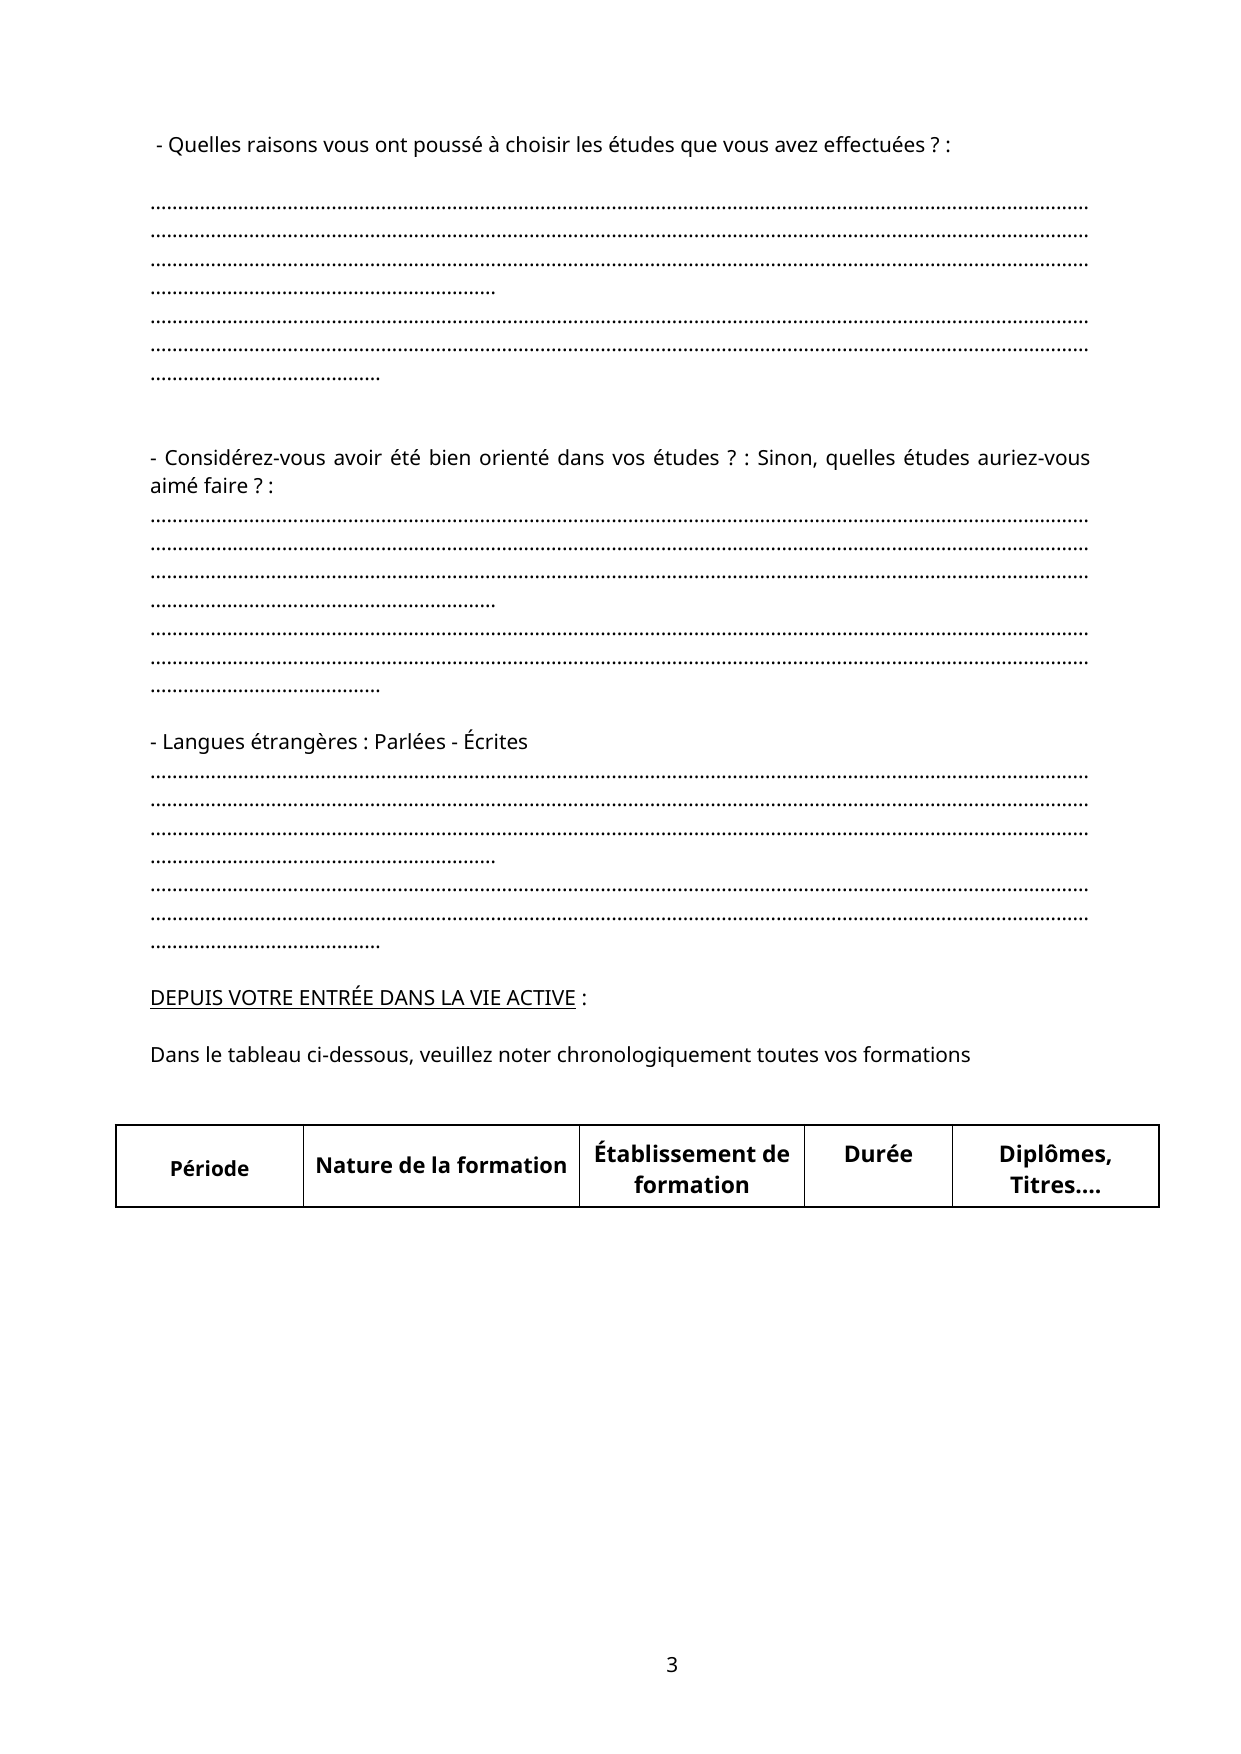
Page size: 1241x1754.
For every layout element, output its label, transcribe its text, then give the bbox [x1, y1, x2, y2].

table_header Nature de la formation [304, 1126, 579, 1206]
text …………………………………………………………………………………………………………………………………………………………………………………………………………………………………………………………………………………………………………………………………………………… [150, 613, 1092, 699]
text Dans le tableau ci-dessous, veuillez noter chronologiquement toutes vos formations [150, 1040, 1092, 1069]
text ……………………………………………………………………………………………………………………………………………………………………………………………………………………………………………………………………………………………………………………………………………………………………………………………………………………………………………………………………………………………………………………………… [150, 500, 1092, 613]
text ……………………………………………………………………………………………………………………………………………………………………………………………………………………………………………………………………………………………………………………………………………………………………………………………………………………………………………………………………………………………………………………………… [150, 756, 1092, 869]
text - Considérez-vous avoir été bien orienté dans vos études ? : Sinon, quelles études auriez-vous aimé faire ? : [150, 443, 1092, 500]
table_header Période [117, 1126, 303, 1206]
text - Quelles raisons vous ont poussé à choisir les études que vous avez effectuées ? : [150, 130, 1092, 158]
table_header Diplômes, Titres…. [953, 1126, 1158, 1206]
text ……………………………………………………………………………………………………………………………………………………………………………………………………………………………………………………………………………………………………………………………………………………………………………………………………………………………………………………………………………………………………………………………… [150, 187, 1092, 301]
text …………………………………………………………………………………………………………………………………………………………………………………………………………………………………………………………………………………………………………………………………………………… [150, 301, 1092, 386]
table_header Établissement de formation [580, 1126, 804, 1206]
text …………………………………………………………………………………………………………………………………………………………………………………………………………………………………………………………………………………………………………………………………………………… [150, 869, 1092, 955]
text - Langues étrangères : Parlées - Écrites [150, 727, 1092, 756]
table_header Durée [805, 1126, 952, 1206]
text DEPUIS VOTRE ENTRÉE DANS LA VIE ACTIVE : [150, 983, 1092, 1012]
